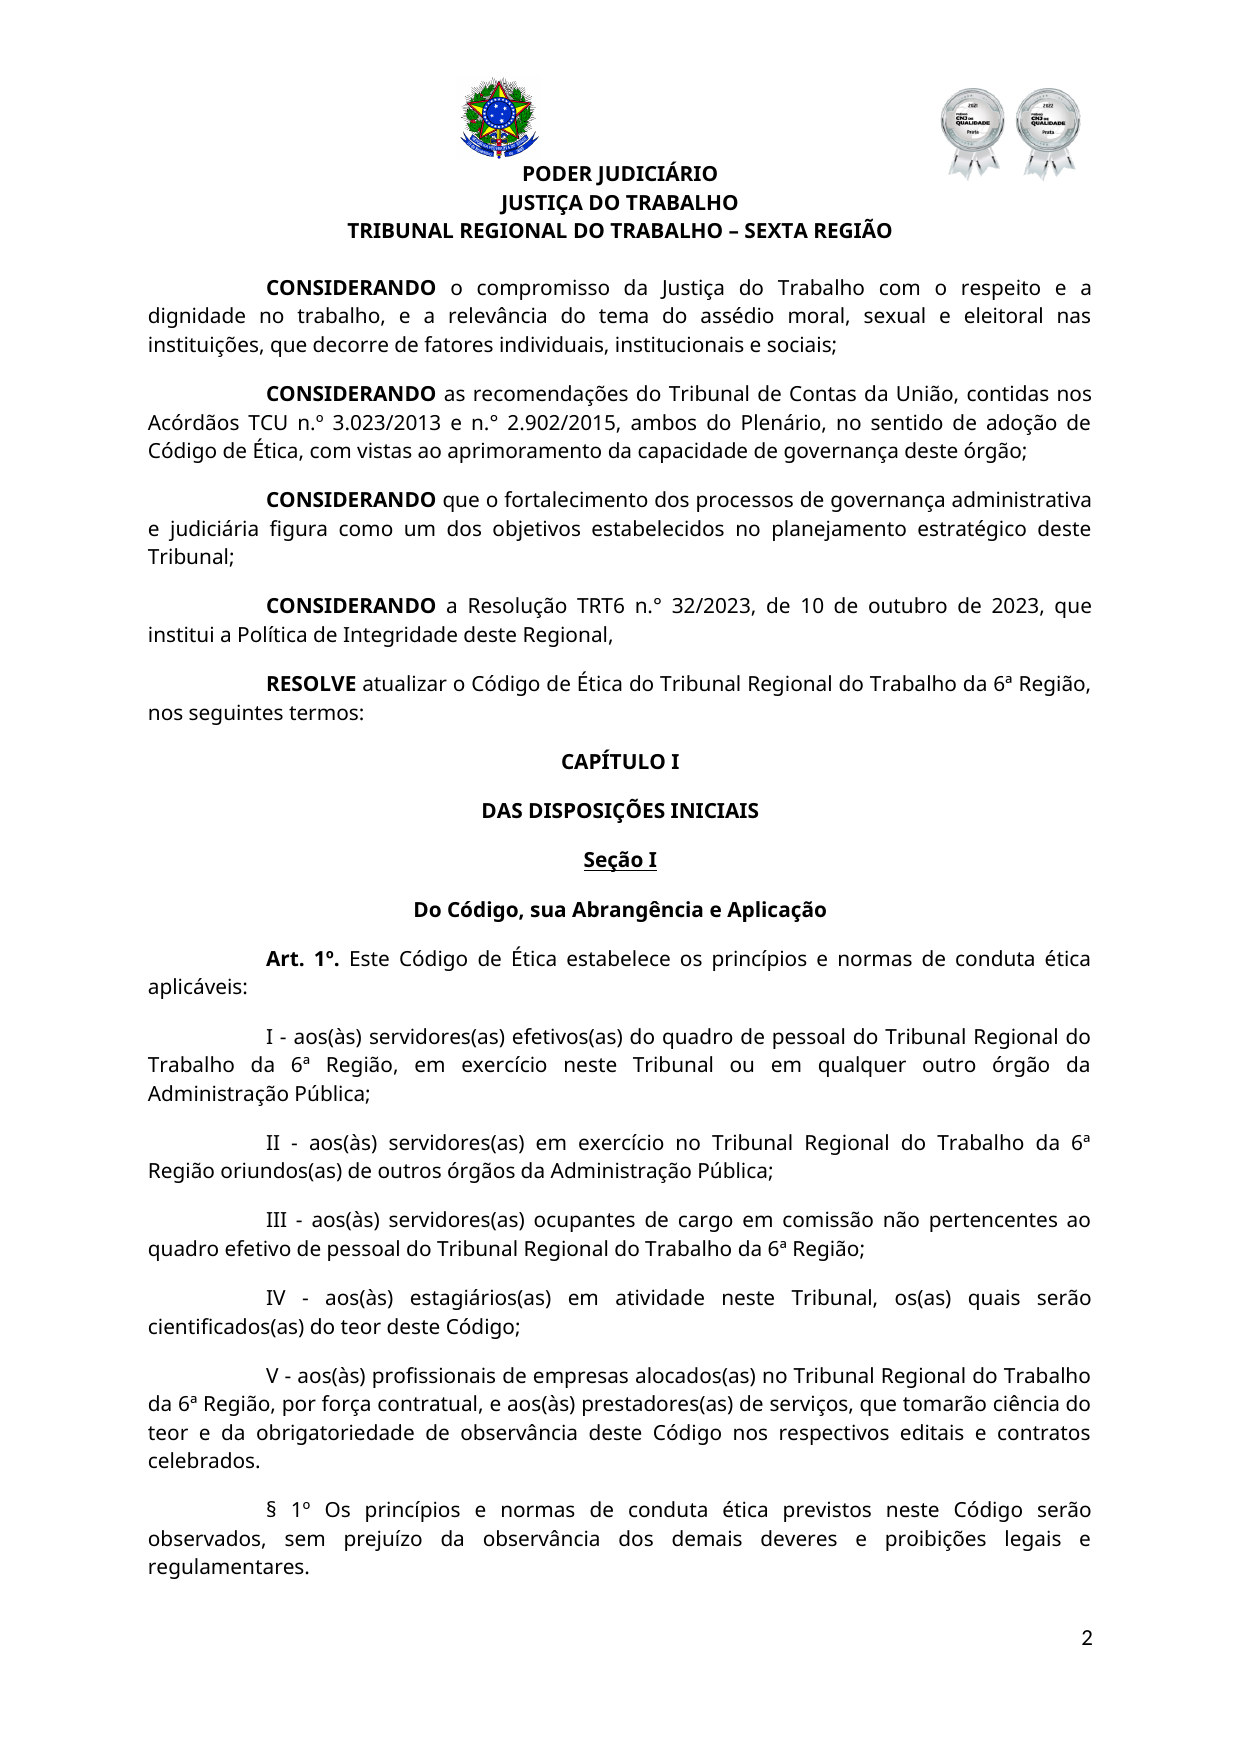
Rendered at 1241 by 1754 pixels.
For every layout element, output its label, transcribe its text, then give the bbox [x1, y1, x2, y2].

text RESOLVE atualizar o Código de Ética do Tribunal Regional do Trabalho da 6ª Região, nos seguintes termos: [148, 669, 1092, 726]
text III - aos(às) servidores(as) ocupantes de cargo em comissão não pertencentes ao quadro efetivo de pessoal do Tribunal Regional do Trabalho da 6ª Região; [148, 1206, 1092, 1262]
text IV - aos(às) estagiários(as) em atividade neste Tribunal, os(as) quais serão cientificados(as) do teor deste Código; [148, 1283, 1092, 1340]
text II - aos(às) servidores(as) em exercício no Tribunal Regional do Trabalho da 6ª Região oriundos(as) de outros órgãos da Administração Pública; [148, 1128, 1092, 1185]
text § 1º Os princípios e normas de conduta ética previstos neste Código serão observados, sem prejuízo da observância dos demais deveres e proibições legais e regulamentares. [148, 1496, 1092, 1581]
text Do Código, sua Abrangência e Aplicação [148, 895, 1092, 923]
text I - aos(às) servidores(as) efetivos(as) do quadro de pessoal do Tribunal Regional do Trabalho da 6ª Região, em exercício neste Tribunal ou em qualquer outro órgão da Administração Pública; [148, 1022, 1092, 1107]
text CONSIDERANDO o compromisso da Justiça do Trabalho com o respeito e a dignidade no trabalho, e a relevância do tema do assédio moral, sexual e eleitoral nas instituições, que decorre de fatores individuais, institucionais e sociais; [148, 273, 1092, 358]
text V - aos(às) profissionais de empresas alocados(as) no Tribunal Regional do Trabalho da 6ª Região, por força contratual, e aos(às) prestadores(as) de serviços, que tomarão ciência do teor e da obrigatoriedade de observância deste Código nos respectivos editais e contratos celebrados. [148, 1361, 1092, 1475]
text CONSIDERANDO a Resolução TRT6 n.° 32/2023, de 10 de outubro de 2023, que institui a Política de Integridade deste Regional, [148, 592, 1092, 648]
text Art. 1º. Este Código de Ética estabelece os princípios e normas de conduta ética aplicáveis: [148, 944, 1092, 1001]
text CAPÍTULO I [148, 747, 1092, 775]
picture [926, 88, 1081, 182]
text Seção I [148, 846, 1092, 874]
text CONSIDERANDO as recomendações do Tribunal de Contas da União, contidas nos Acórdãos TCU n.º 3.023/2013 e n.° 2.902/2015, ambos do Plenário, no sentido de adoção de Código de Ética, com vistas ao aprimoramento da capacidade de governança deste órgão; [148, 379, 1092, 464]
picture [456, 75, 541, 160]
text DAS DISPOSIÇÕES INICIAIS [148, 796, 1092, 825]
text CONSIDERANDO que o fortalecimento dos processos de governança administrativa e judiciária figura como um dos objetivos estabelecidos no planejamento estratégico deste Tribunal; [148, 485, 1092, 571]
